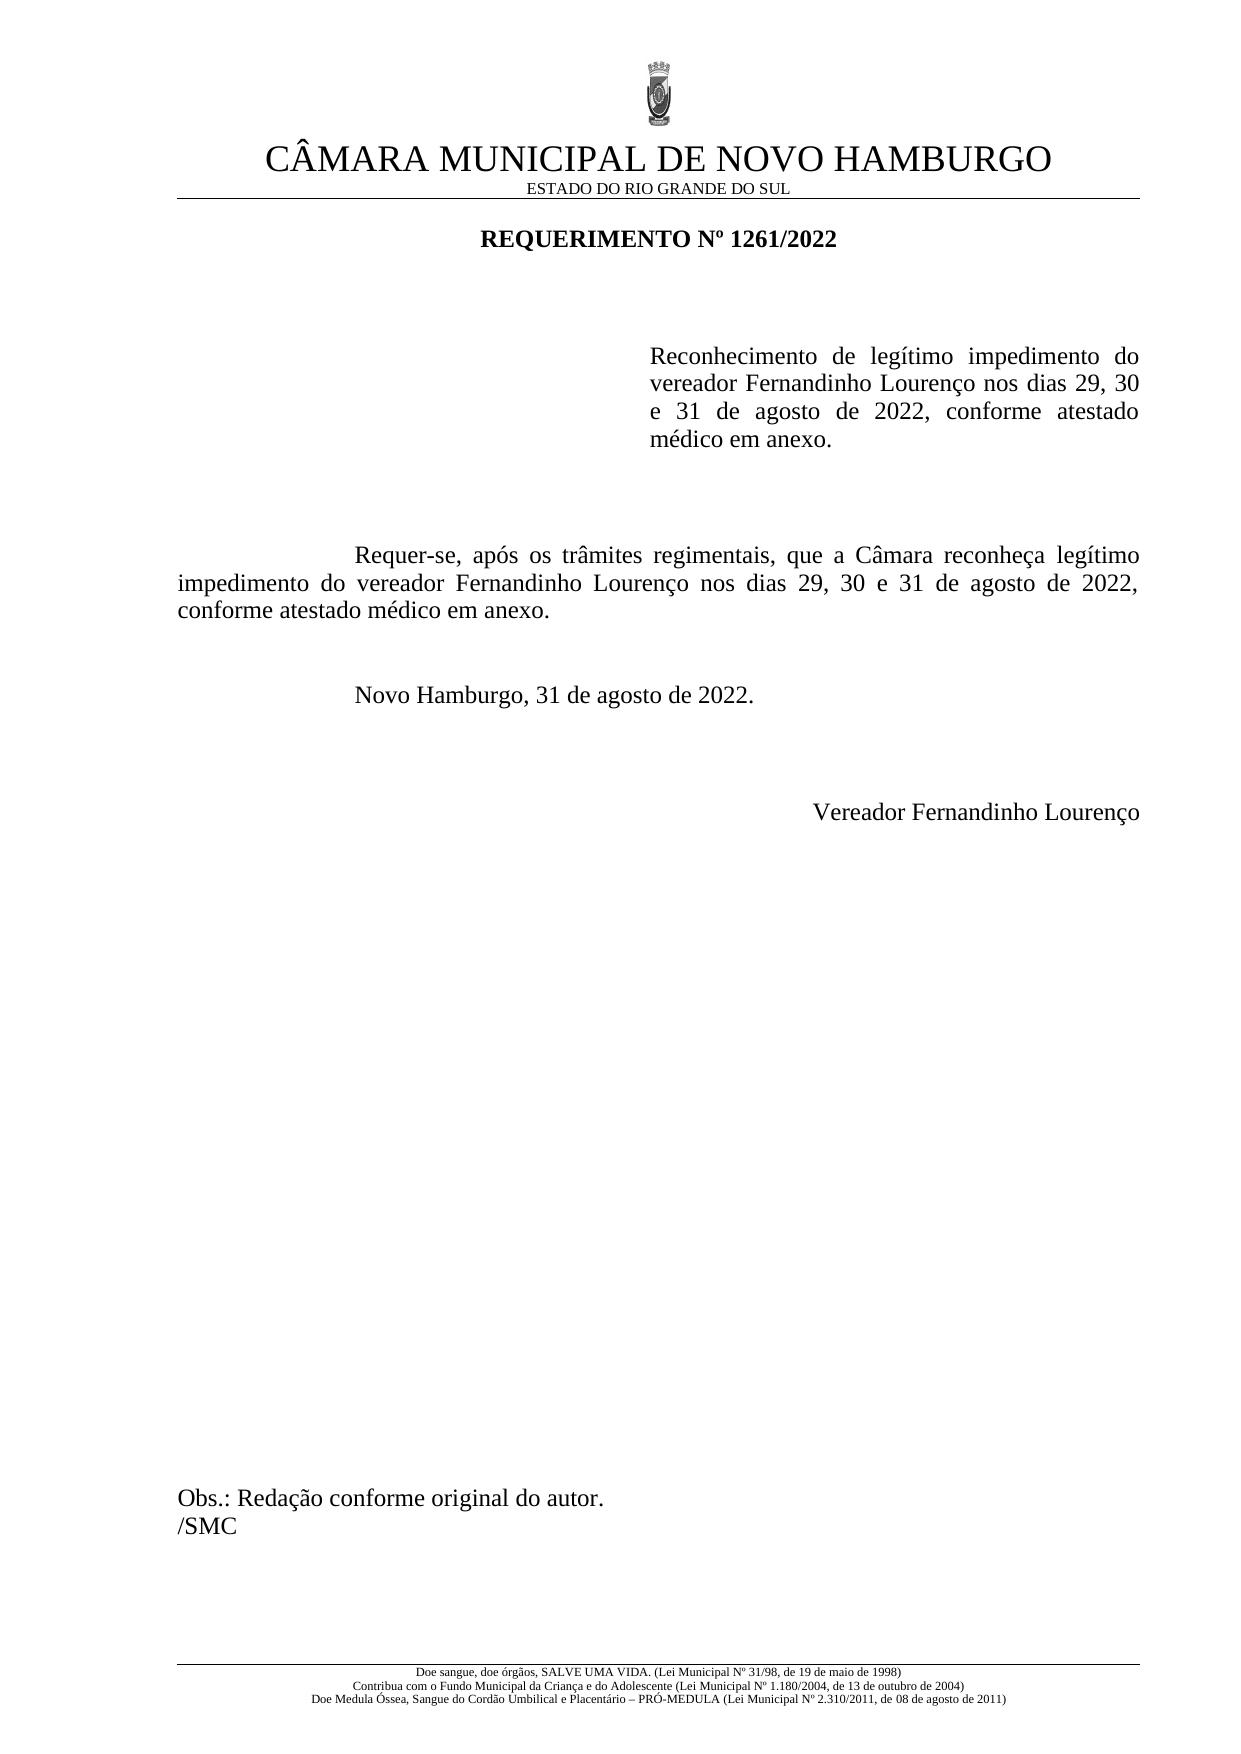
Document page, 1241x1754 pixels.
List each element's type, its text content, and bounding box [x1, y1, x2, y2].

text /SMC [177, 1512, 1140, 1540]
text Vereador Fernandinho Lourenço [177, 798, 1140, 825]
text Obs.: Redação conforme original do autor. [177, 1484, 1140, 1512]
title REQUERIMENTO Nº 1261/2022 [177, 226, 1140, 253]
text Reconhecimento de legítimo impedimento do vereador Fernandinho Lourenço nos dias 29, 30 e 31 de agosto de 2022, conforme atestado médico em anexo. [649, 342, 1140, 453]
text Requer-se, após os trâmites regimentais, que a Câmara reconheça legítimo impedimento do vereador Fernandinho Lourenço nos dias 29, 30 e 31 de agosto de 2022, conforme atestado médico em anexo. [177, 541, 1140, 624]
text Novo Hamburgo, 31 de agosto de 2022. [177, 681, 1140, 709]
